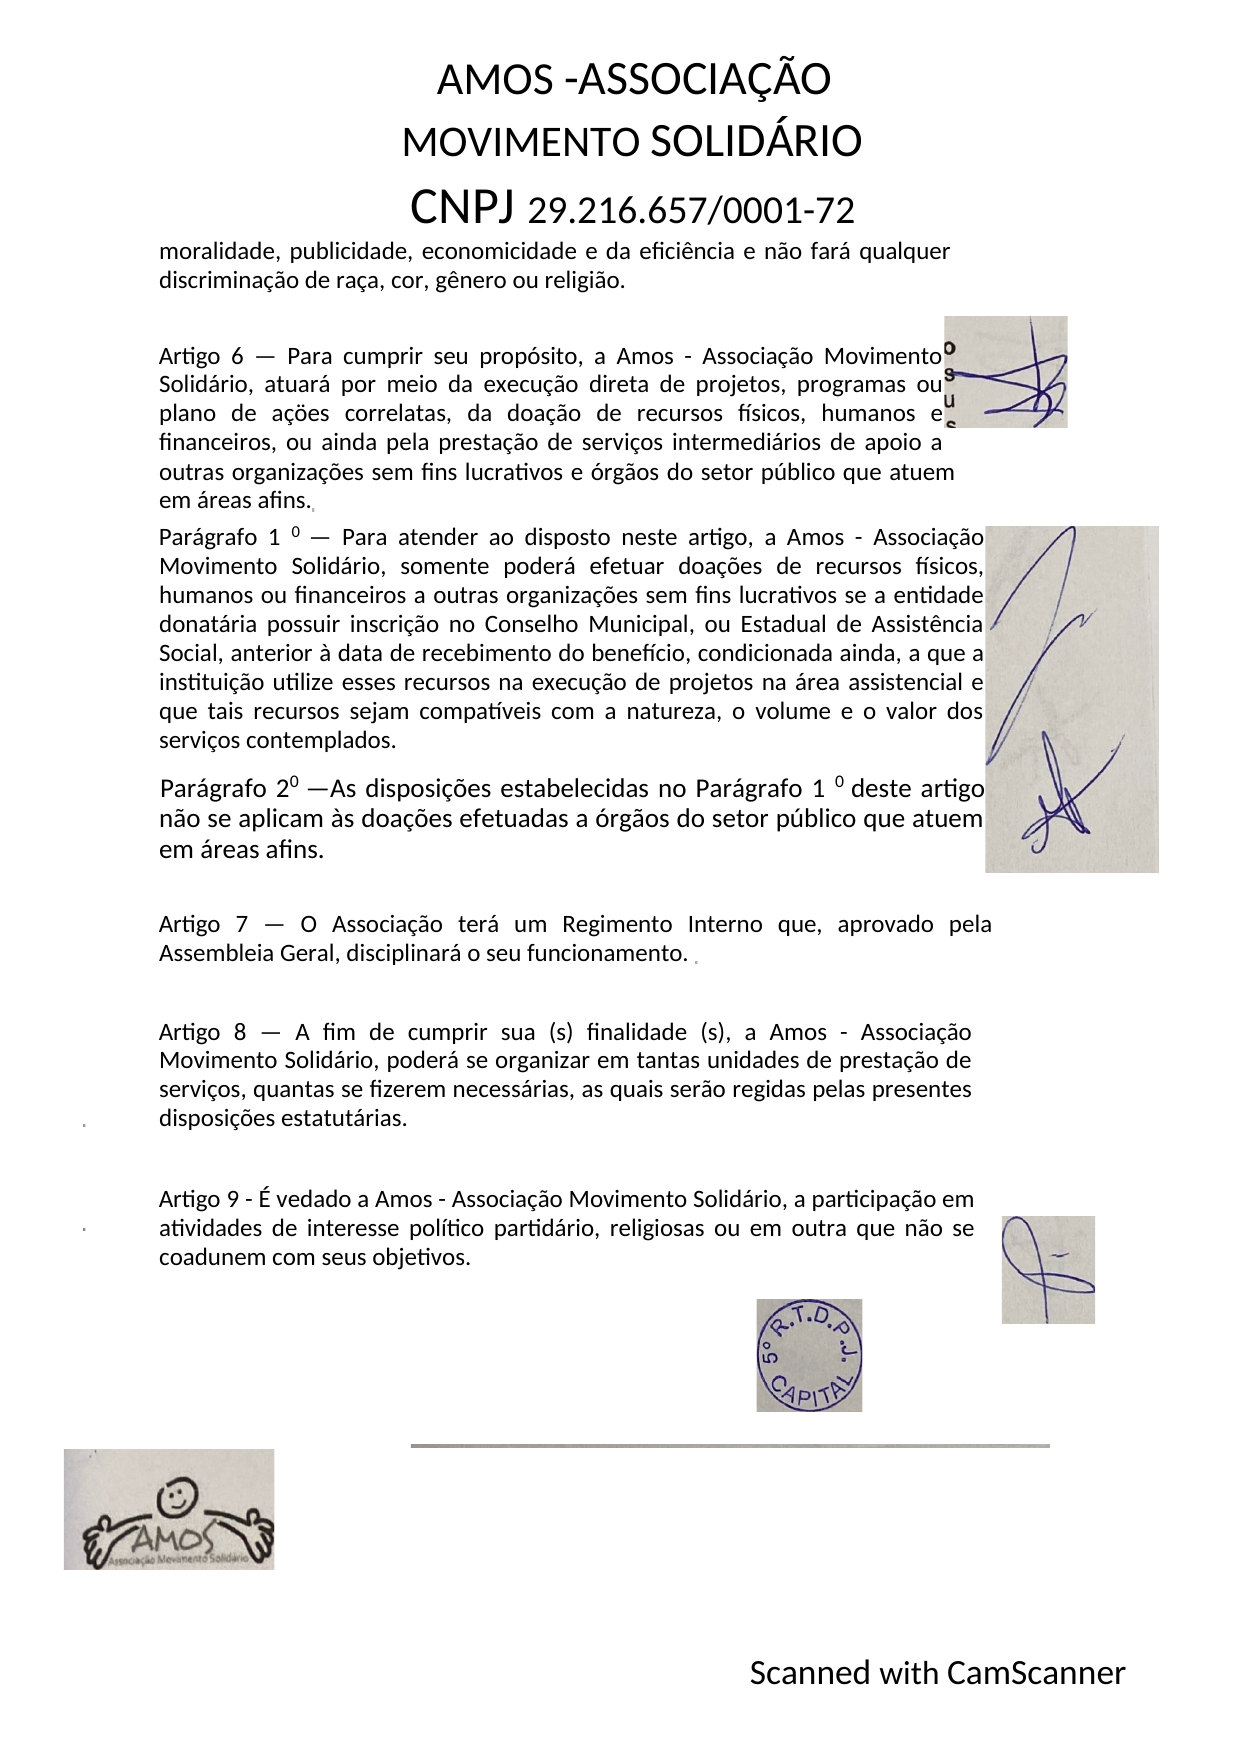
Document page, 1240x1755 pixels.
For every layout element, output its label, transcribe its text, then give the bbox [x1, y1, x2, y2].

text Parágrafo 1 0 — Para atender ao disposto neste artigo, a Amos - Associação Movimento Solidário, somente poderá efetuar doações de recursos físicos, humanos ou financeiros a outras organizações sem fins lucrativos se a entidade donatária possuir inscrição no Conselho Municipal, ou Estadual de Assistência Social, anterior à data de recebimento do benefício, condicionada ainda, a que a instituição utilize esses recursos na execução de projetos na área assistencial e que tais recursos sejam compatíveis com a natureza, o volume e o valor dos serviços contemplados. [158, 522, 994, 755]
text moralidade, publicidade, economicidade e da eficiência e não fará qualquer discriminação de raça, cor, gênero ou religião. [158, 236, 952, 294]
text Parágrafo 20 —As disposições estabelecidas no Parágrafo 1 0 deste artigo não se aplicam às doações efetuadas a órgãos do setor público que atuem em áreas afins. [159, 772, 985, 865]
text Artigo 7 — O Associação terá um Regimento Interno que, aprovado pela Assembleia Geral, disciplinará o seu funcionamento. [158, 909, 994, 967]
text Artigo 8 — A fim de cumprir sua (s) finalidade (s), a Amos - Associação Movimento Solidário, poderá se organizar em tantas unidades de prestação de serviços, quantas se fizerem necessárias, as quais serão regidas pelas presentes disposições estatutárias. [158, 1017, 973, 1133]
text Artigo 6 — Para cumprir seu propósito, a Amos - Associação Movimento Solidário, atuará por meio da execução direta de projetos, programas ou plano de açöes correlatas, da doação de recursos físicos, humanos e financeiros, ou ainda pela prestação de serviços intermediários de apoio a outras organizações sem fins lucrativos e órgãos do setor público que atuem em áreas afins. [158, 341, 957, 515]
text Artigo 9 - É vedado a Amos - Associação Movimento Solidário, a participação em atividades de interesse político partidário, religiosas ou em outra que não se coadunem com seus objetivos. [158, 1184, 976, 1271]
